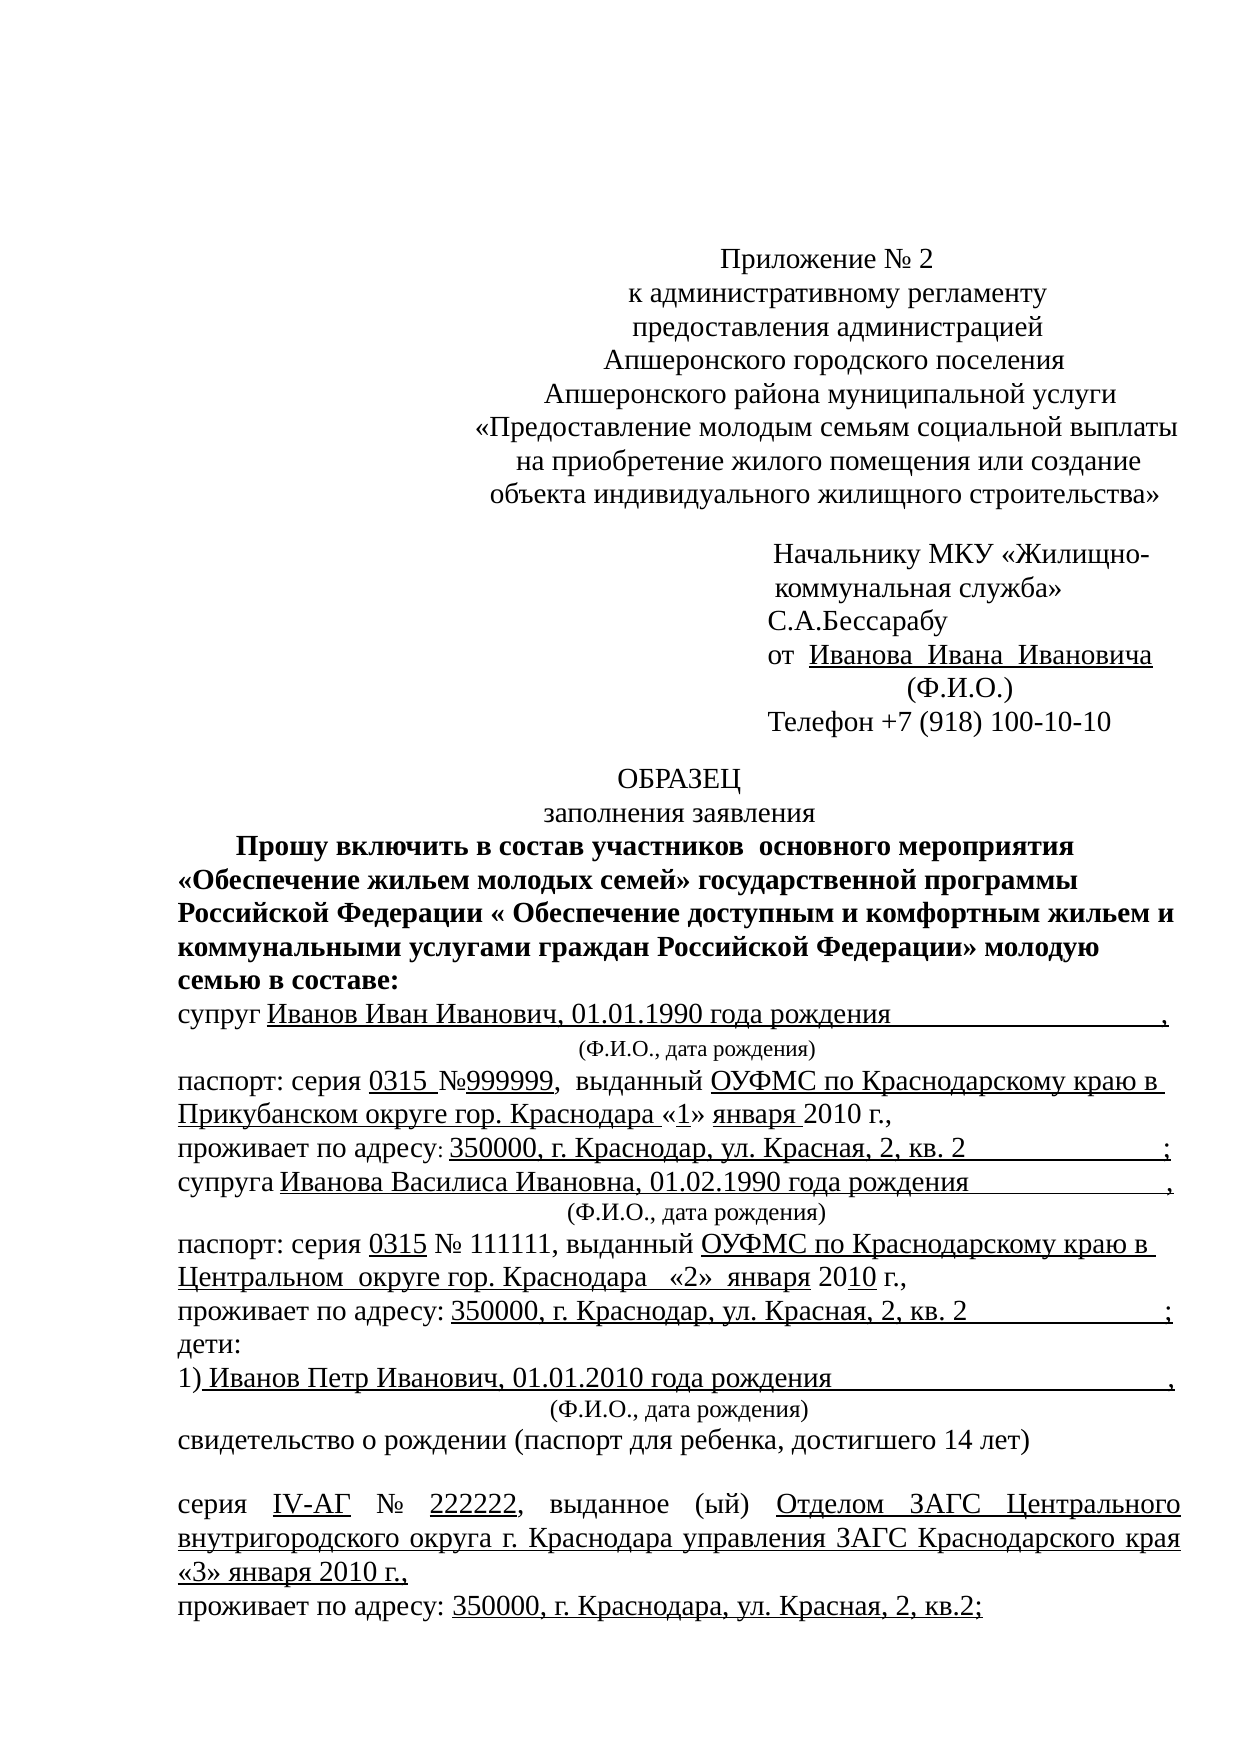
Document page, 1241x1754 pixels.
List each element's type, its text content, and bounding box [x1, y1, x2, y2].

text паспорт: серия 0315 №999999, выданный ОУФМС по Краснодарскому краю в Прикубанском округе гор. Краснодара «1» января 2010 г., [177, 1063, 1181, 1130]
text свидетельство о рождении (паспорт для ребенка, достигшего 14 лет) [177, 1422, 1181, 1456]
text объекта индивидуального жилищного строительства» [177, 476, 1181, 510]
text супруг Иванов Иван Иванович, 01.01.1990 года рождения , [177, 996, 1181, 1029]
text проживает по адресу: 350000, г. Краснодара, ул. Красная, 2, кв.2; [177, 1588, 1181, 1621]
text (Ф.И.О., дата рождения) [177, 1394, 1181, 1422]
text от Иванова Ивана Ивановича [177, 637, 1181, 670]
text предоставления администрацией [177, 309, 1181, 342]
text супруга Иванова Василиса Ивановна, 01.02.1990 года рождения , [177, 1164, 1181, 1197]
text (Ф.И.О., дата рождения) [177, 1029, 1181, 1063]
text Апшеронского городского поселения [177, 342, 1181, 376]
text Апшеронского района муниципальной услуги [177, 376, 1181, 409]
text 1) Иванов Петр Иванович, 01.01.2010 года рождения , [177, 1360, 1181, 1394]
text Приложение № 2 [177, 242, 1181, 275]
text Телефон +7 (918) 100-10-10 [177, 704, 1181, 737]
text коммунальная служба» [177, 570, 1181, 603]
text заполнения заявления [177, 795, 1181, 828]
text (Ф.И.О., дата рождения) [177, 1197, 1181, 1226]
text проживает по адресу: 350000, г. Краснодар, ул. Красная, 2, кв. 2 ; [177, 1293, 1181, 1327]
text (Ф.И.О.) [177, 670, 1181, 704]
text проживает по адресу: 350000, г. Краснодар, ул. Красная, 2, кв. 2 ; [177, 1130, 1181, 1164]
text «Предоставление молодым семьям социальной выплаты [177, 409, 1181, 443]
text серия IV-AГ № 222222, выданное (ый) Отделом ЗАГС Центрального внутригородского округа г. Краснодара управления ЗАГС Краснодарского края [177, 1482, 1181, 1550]
text Прошу включить в состав участников основного мероприятия «Обеспечение жильем молодых семей» государственной программы Российской Федерации « Обеспечение доступным и комфортным жильем и коммунальными услугами граждан Российской Федерации» молодую семью в составе: [177, 828, 1181, 996]
text Начальнику МКУ «Жилищно- [177, 536, 1181, 570]
text С.А.Бессарабу [177, 603, 1181, 637]
text ОБРАЗЕЦ [177, 761, 1181, 795]
text паспорт: серия 0315 № 111111, выданный ОУФМС по Краснодарскому краю в Центральном округе гор. Краснодара «2» января 2010 г., [177, 1226, 1181, 1293]
text к административному регламенту [177, 275, 1181, 309]
text «3» января 2010 г., [177, 1551, 1181, 1588]
text на приобретение жилого помещения или создание [177, 443, 1181, 476]
text дети: [177, 1327, 1181, 1360]
